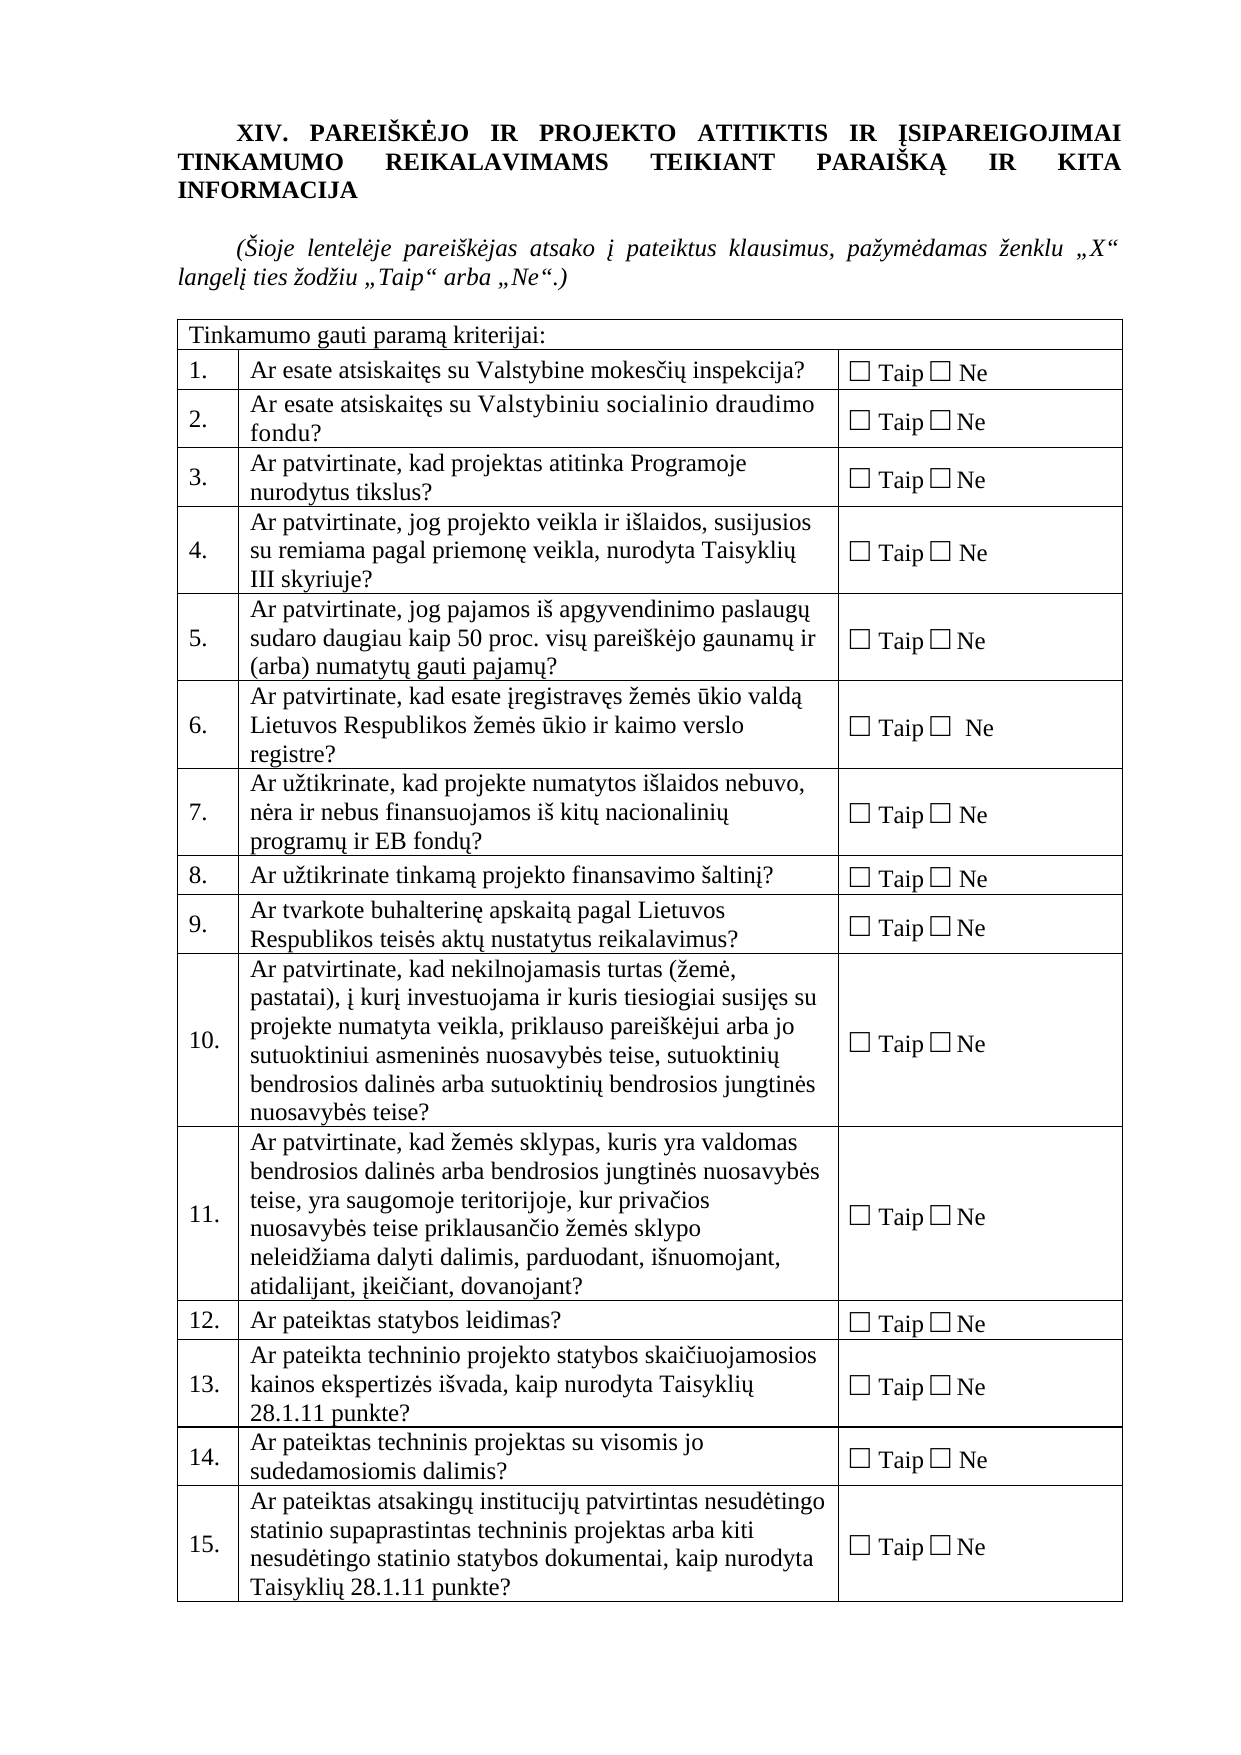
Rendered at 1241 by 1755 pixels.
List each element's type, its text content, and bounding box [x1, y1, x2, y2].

table_cell 6. [178, 681, 238, 767]
table_cell □ Taip □ Ne [839, 507, 1122, 593]
table_cell Ar patvirtinate, kad esate įregistravęs žemės ūkio valdą Lietuvos Respublikos žemės ūkio ir kaimo verslo registre? [239, 681, 838, 767]
table_cell Ar užtikrinate tinkamą projekto finansavimo šaltinį? [239, 856, 838, 894]
table_cell □ Taip □ Ne [839, 1428, 1122, 1485]
table_cell Ar pateiktas atsakingų institucijų patvirtintas nesudėtingo statinio supaprastintas techninis projektas arba kiti nesudėtingo statinio statybos dokumentai, kaip nurodyta Taisyklių 28.1.11 punkte? [239, 1486, 838, 1601]
table_cell 4. [178, 507, 238, 593]
table_cell □ Taip □ Ne [839, 895, 1122, 953]
table_cell Ar patvirtinate, kad projektas atitinka Programoje nurodytus tikslus? [239, 448, 838, 506]
table_cell 9. [178, 895, 238, 953]
table_cell 1. [178, 350, 238, 388]
table_cell Ar patvirtinate, jog pajamos iš apgyvendinimo paslaugų sudaro daugiau kaip 50 proc. visų pareiškėjo gaunamų ir (arba) numatytų gauti pajamų? [239, 594, 838, 680]
table_cell Ar pateiktas statybos leidimas? [239, 1301, 838, 1339]
table_cell □ Taip □ Ne [839, 594, 1122, 680]
text XIV. PAREIŠKĖJO IR PROJEKTO ATITIKTIS IR ĮSIPAREIGOJIMAI TINKAMUMO REIKALAVIMAMS TEIKIANT PARAIŠKĄ IR KITA INFORMACIJA [177, 118, 1122, 204]
table_cell □ Taip □ Ne [839, 1486, 1122, 1601]
table_cell 15. [178, 1486, 238, 1601]
table_cell Ar patvirtinate, jog projekto veikla ir išlaidos, susijusios su remiama pagal priemonę veikla, nurodyta Taisyklių III skyriuje? [239, 507, 838, 593]
table_cell 13. [178, 1340, 238, 1426]
table_cell Ar tvarkote buhalterinę apskaitą pagal Lietuvos Respublikos teisės aktų nustatytus reikalavimus? [239, 895, 838, 953]
table_cell □ Taip □ Ne [839, 1127, 1122, 1300]
table_cell Ar esate atsiskaitęs su Valstybine mokesčių inspekcija? [239, 350, 838, 388]
table_cell Ar patvirtinate, kad žemės sklypas, kuris yra valdomas bendrosios dalinės arba bendrosios jungtinės nuosavybės teise, yra saugomoje teritorijoje, kur privačios nuosavybės teise priklausančio žemės sklypo neleidžiama dalyti dalimis, parduodant, išnuomojant, atidalijant, įkeičiant, dovanojant? [239, 1127, 838, 1300]
table_cell 7. [178, 769, 238, 855]
table_cell 11. [178, 1127, 238, 1300]
table_cell □ Taip □ Ne [839, 1301, 1122, 1339]
table_cell 8. [178, 856, 238, 894]
table_cell 5. [178, 594, 238, 680]
text (Šioje lentelėje pareiškėjas atsako į pateiktus klausimus, pažymėdamas ženklu „X“ langelį ties žodžiu „Taip“ arba „Ne“.) [177, 233, 1122, 291]
table_cell 10. [178, 954, 238, 1126]
table_cell Ar esate atsiskaitęs su Valstybiniu socialinio draudimo fondu? [239, 390, 838, 447]
table_cell 3. [178, 448, 238, 506]
table_cell 2. [178, 390, 238, 447]
table_cell □ Taip □ Ne [839, 1340, 1122, 1426]
table_cell Ar pateikta techninio projekto statybos skaičiuojamosios kainos ekspertizės išvada, kaip nurodyta Taisyklių 28.1.11 punkte? [239, 1340, 838, 1426]
table_cell □ Taip □ Ne [839, 681, 1122, 767]
table_cell Ar pateiktas techninis projektas su visomis jo sudedamosiomis dalimis? [239, 1428, 838, 1485]
table_cell □ Taip □ Ne [839, 350, 1122, 388]
table_cell 12. [178, 1301, 238, 1339]
table_cell Ar užtikrinate, kad projekte numatytos išlaidos nebuvo, nėra ir nebus finansuojamos iš kitų nacionalinių programų ir EB fondų? [239, 769, 838, 855]
table_cell □ Taip □ Ne [839, 448, 1122, 506]
table_cell □ Taip □ Ne [839, 769, 1122, 855]
table_cell □ Taip □ Ne [839, 390, 1122, 447]
table_cell Ar patvirtinate, kad nekilnojamasis turtas (žemė, pastatai), į kurį investuojama ir kuris tiesiogiai susijęs su projekte numatyta veikla, priklauso pareiškėjui arba jo sutuoktiniui asmeninės nuosavybės teise, sutuoktinių bendrosios dalinės arba sutuoktinių bendrosios jungtinės nuosavybės teise? [239, 954, 838, 1126]
table_cell □ Taip □ Ne [839, 954, 1122, 1126]
table_cell 14. [178, 1428, 238, 1485]
table_cell □ Taip □ Ne [839, 856, 1122, 894]
table_header Tinkamumo gauti paramą kriterijai: [178, 320, 1122, 349]
